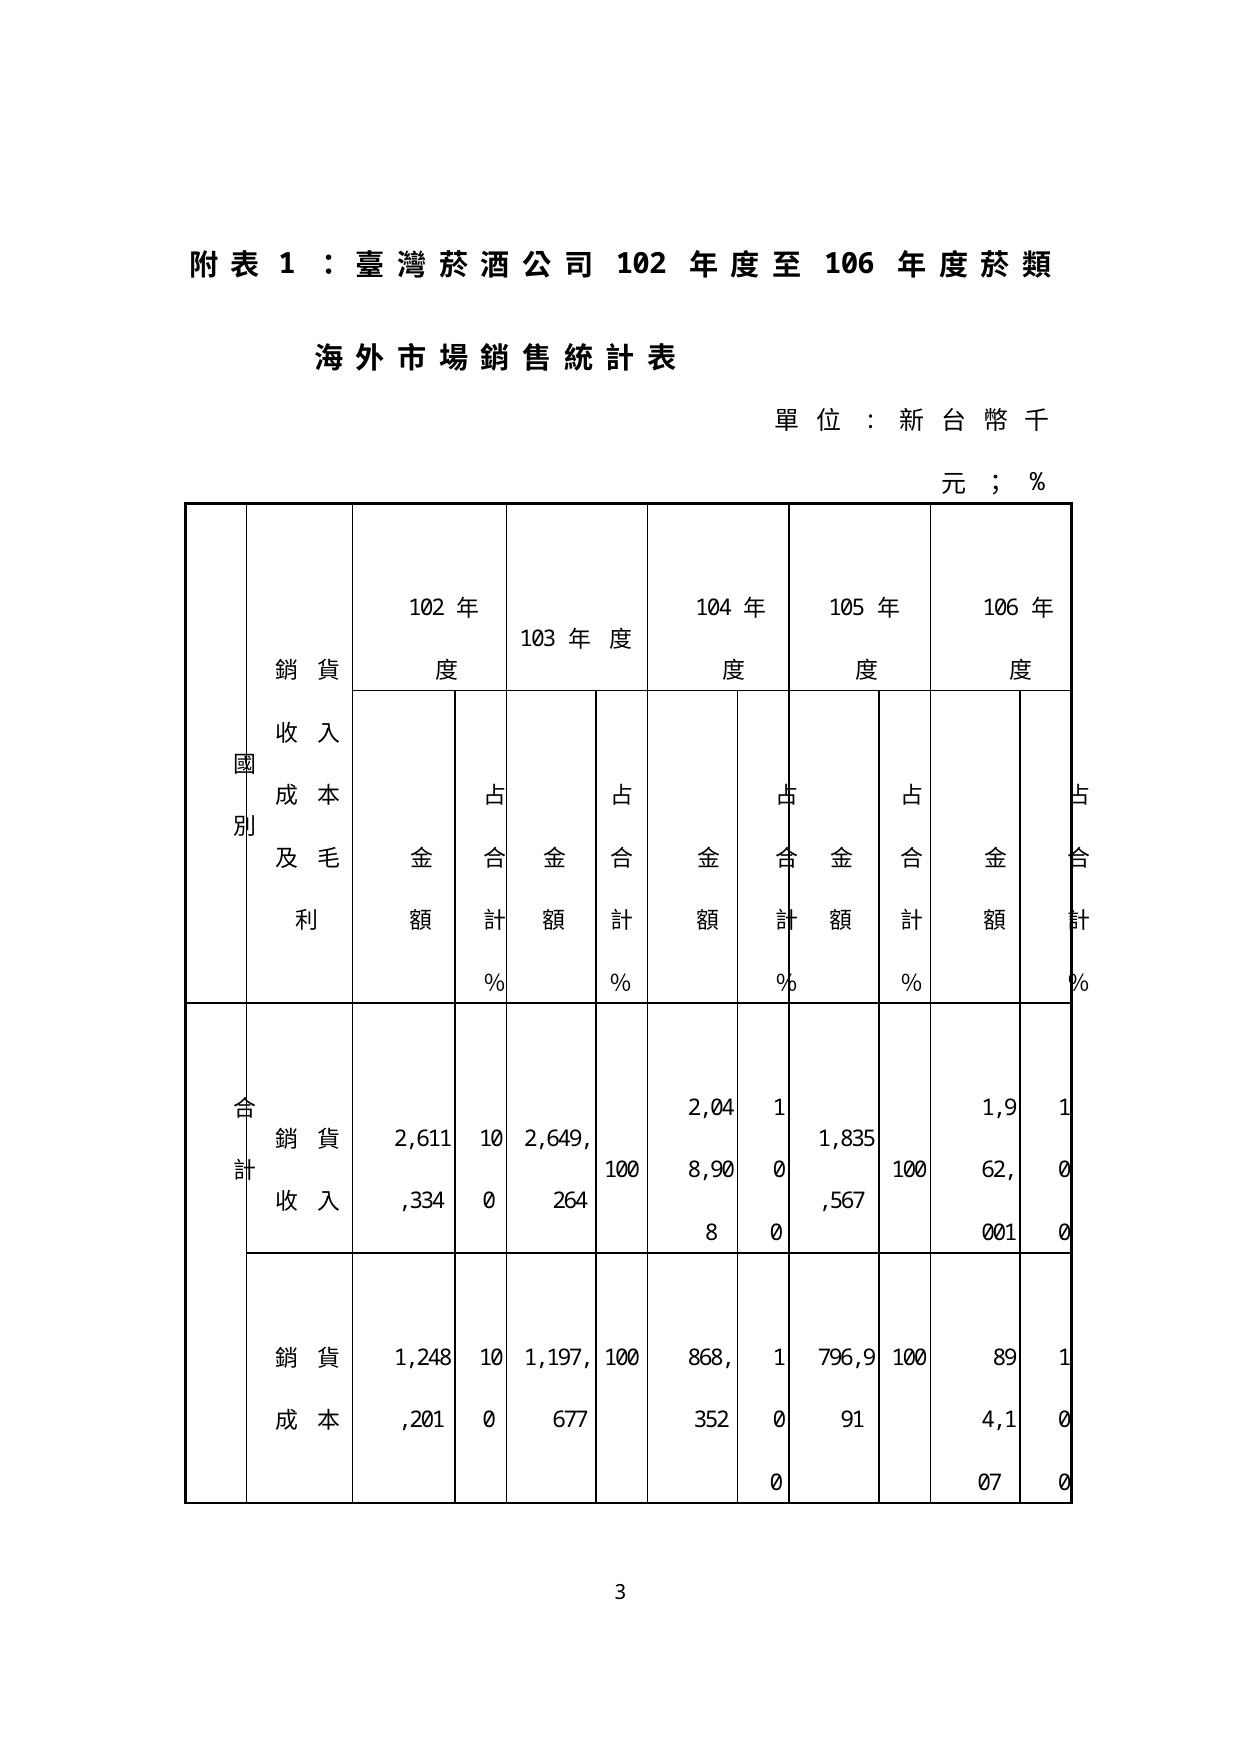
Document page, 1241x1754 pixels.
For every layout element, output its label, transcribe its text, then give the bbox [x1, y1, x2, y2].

table_cell 100 [880, 1254, 930, 1502]
table_cell 銷貨收入 [247, 1004, 352, 1252]
table_cell 2,048,908 [648, 1004, 737, 1252]
table_cell 金額 [507, 691, 595, 1002]
table_cell 100 [1021, 1004, 1070, 1252]
table_cell 100 [1021, 1254, 1070, 1502]
table_cell 占合計％ [1021, 691, 1070, 1002]
table_header 國別 [187, 505, 246, 1002]
table_cell 銷貨成本 [247, 1254, 352, 1502]
table_cell 2,649,264 [507, 1004, 595, 1252]
table_cell 100 [880, 1004, 930, 1252]
table_cell 1,962,001 [931, 1004, 1019, 1252]
table_cell 796,991 [790, 1254, 878, 1502]
table_cell 100 [456, 1254, 506, 1502]
table_cell 金額 [790, 691, 878, 1002]
table_cell 1,835,567 [790, 1004, 878, 1252]
table_header 105年度 [790, 505, 930, 689]
table_header 106年度 [931, 505, 1070, 689]
table_header 104年度 [648, 505, 788, 689]
table_cell 合計 [187, 1004, 246, 1502]
table_cell 占合計％ [597, 691, 647, 1002]
table_cell 占合計％ [880, 691, 930, 1002]
table_cell 金額 [648, 691, 737, 1002]
text 附表1：臺灣菸酒公司102年度至106年度菸類海外市場銷售統計表 [183, 189, 1087, 377]
table_cell 金額 [931, 691, 1019, 1002]
text 單位:新台幣千元；% [183, 377, 1058, 502]
table_cell 100 [738, 1004, 788, 1252]
table_cell 1,197,677 [507, 1254, 595, 1502]
table_cell 金額 [353, 691, 454, 1002]
table_cell 868,352 [648, 1254, 737, 1502]
table_cell 2,611,334 [353, 1004, 454, 1252]
table_cell 100 [597, 1004, 647, 1252]
table_header 102年度 [353, 505, 506, 689]
table_cell 894,107 [931, 1254, 1019, 1502]
table_cell 占合計％ [738, 691, 788, 1002]
table_cell 100 [738, 1254, 788, 1502]
table_cell 1,248,201 [353, 1254, 454, 1502]
table_header 銷貨收入成本及毛利 [247, 505, 352, 1002]
table_cell 100 [456, 1004, 506, 1252]
table_cell 100 [597, 1254, 647, 1502]
table_header 103年度 [507, 505, 647, 689]
table_cell 占合計％ [456, 691, 506, 1002]
